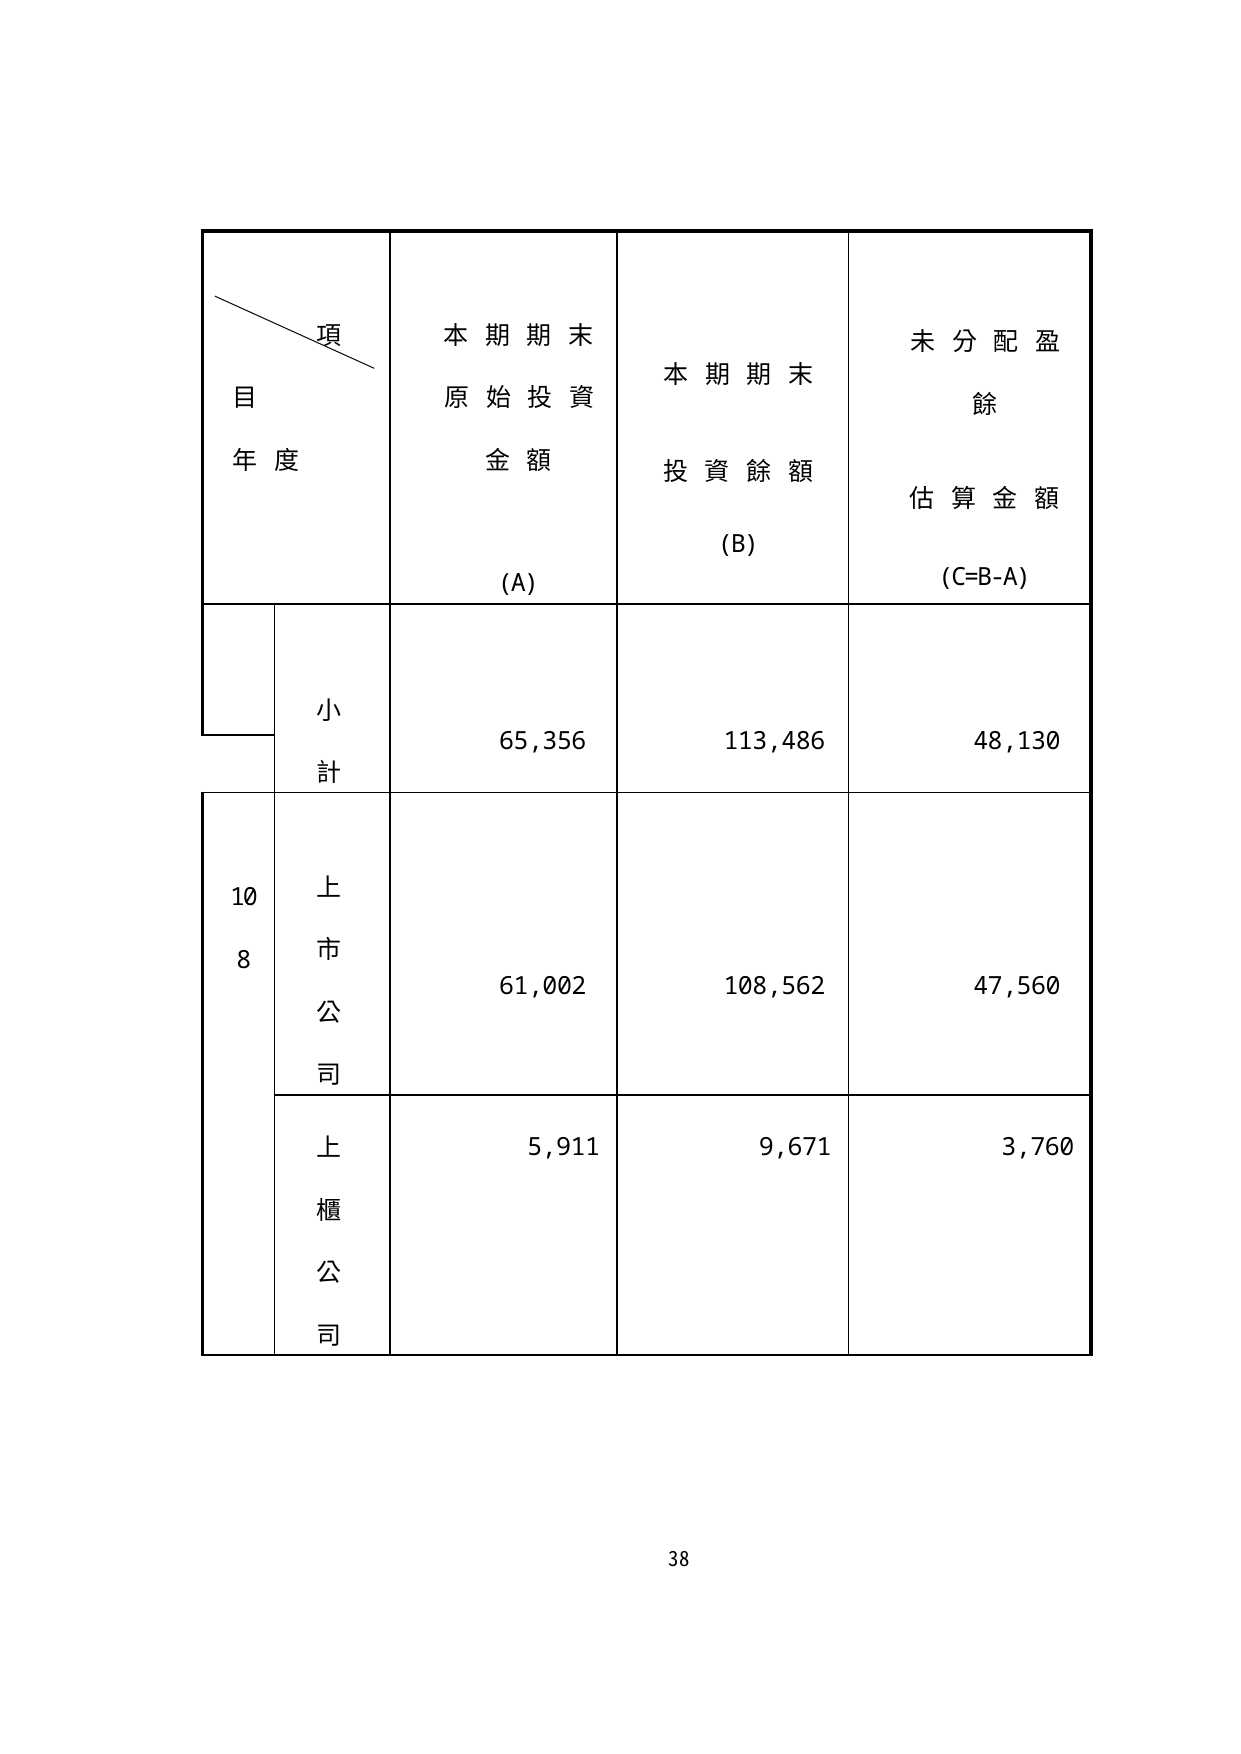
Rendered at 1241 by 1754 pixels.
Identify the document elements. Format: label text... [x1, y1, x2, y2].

table_cell [204, 605, 274, 734]
table_cell 61,002 [391, 793, 616, 1094]
table_cell 108 [204, 793, 274, 1354]
table_cell 108,562 [618, 793, 848, 1094]
table_header 未分配盈餘 估算金額 (C=B-A) [849, 233, 1089, 603]
table_cell 9,671 [618, 1096, 848, 1354]
table_cell 小計 [275, 605, 389, 792]
table_cell 48,130 [849, 605, 1089, 792]
table_cell 3,760 [849, 1096, 1089, 1354]
table_header 本期期末 原始投資金額 (A) [391, 233, 616, 603]
table_cell 5,911 [391, 1096, 616, 1354]
table_cell 上櫃公司 [275, 1096, 389, 1354]
table_header 本期期末 投資餘額 (B) [618, 233, 848, 603]
table_cell 上市公司 [275, 793, 389, 1094]
table_cell 113,486 [618, 605, 848, 792]
table_cell 65,356 [391, 605, 616, 792]
table_cell 47,560 [849, 793, 1089, 1094]
table_header 項目 年度 [204, 233, 389, 603]
